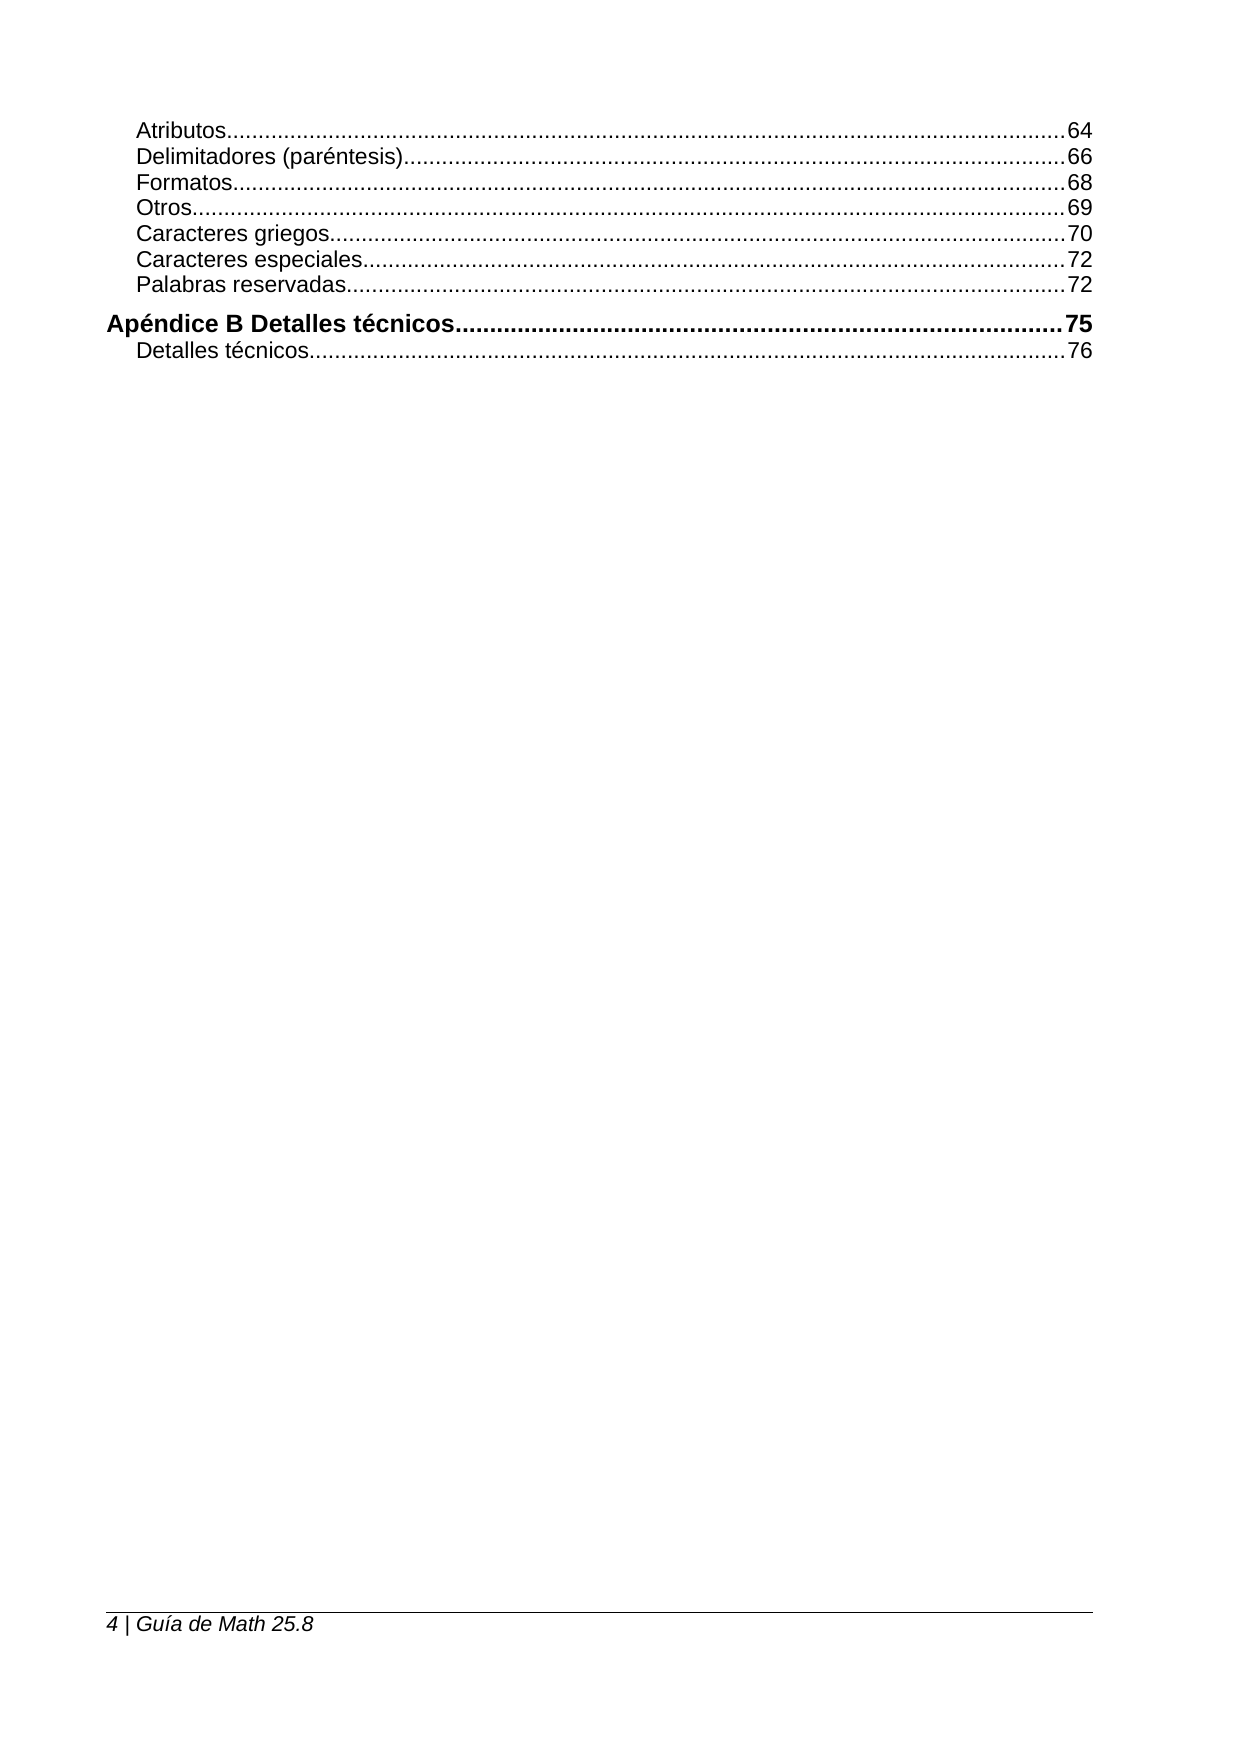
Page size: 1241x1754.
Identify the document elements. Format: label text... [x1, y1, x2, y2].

text Atributos 64 [136, 118, 1093, 144]
text Otros 69 [136, 195, 1093, 221]
text Delimitadores (paréntesis) 66 [136, 144, 1093, 169]
text Detalles técnicos 76 [136, 338, 1093, 363]
text Apéndice B Detalles técnicos 75 [106, 310, 1093, 338]
text Palabras reservadas 72 [136, 272, 1093, 297]
text Caracteres especiales 72 [136, 246, 1093, 272]
text Caracteres griegos 70 [136, 221, 1093, 246]
text Formatos 68 [136, 169, 1093, 195]
